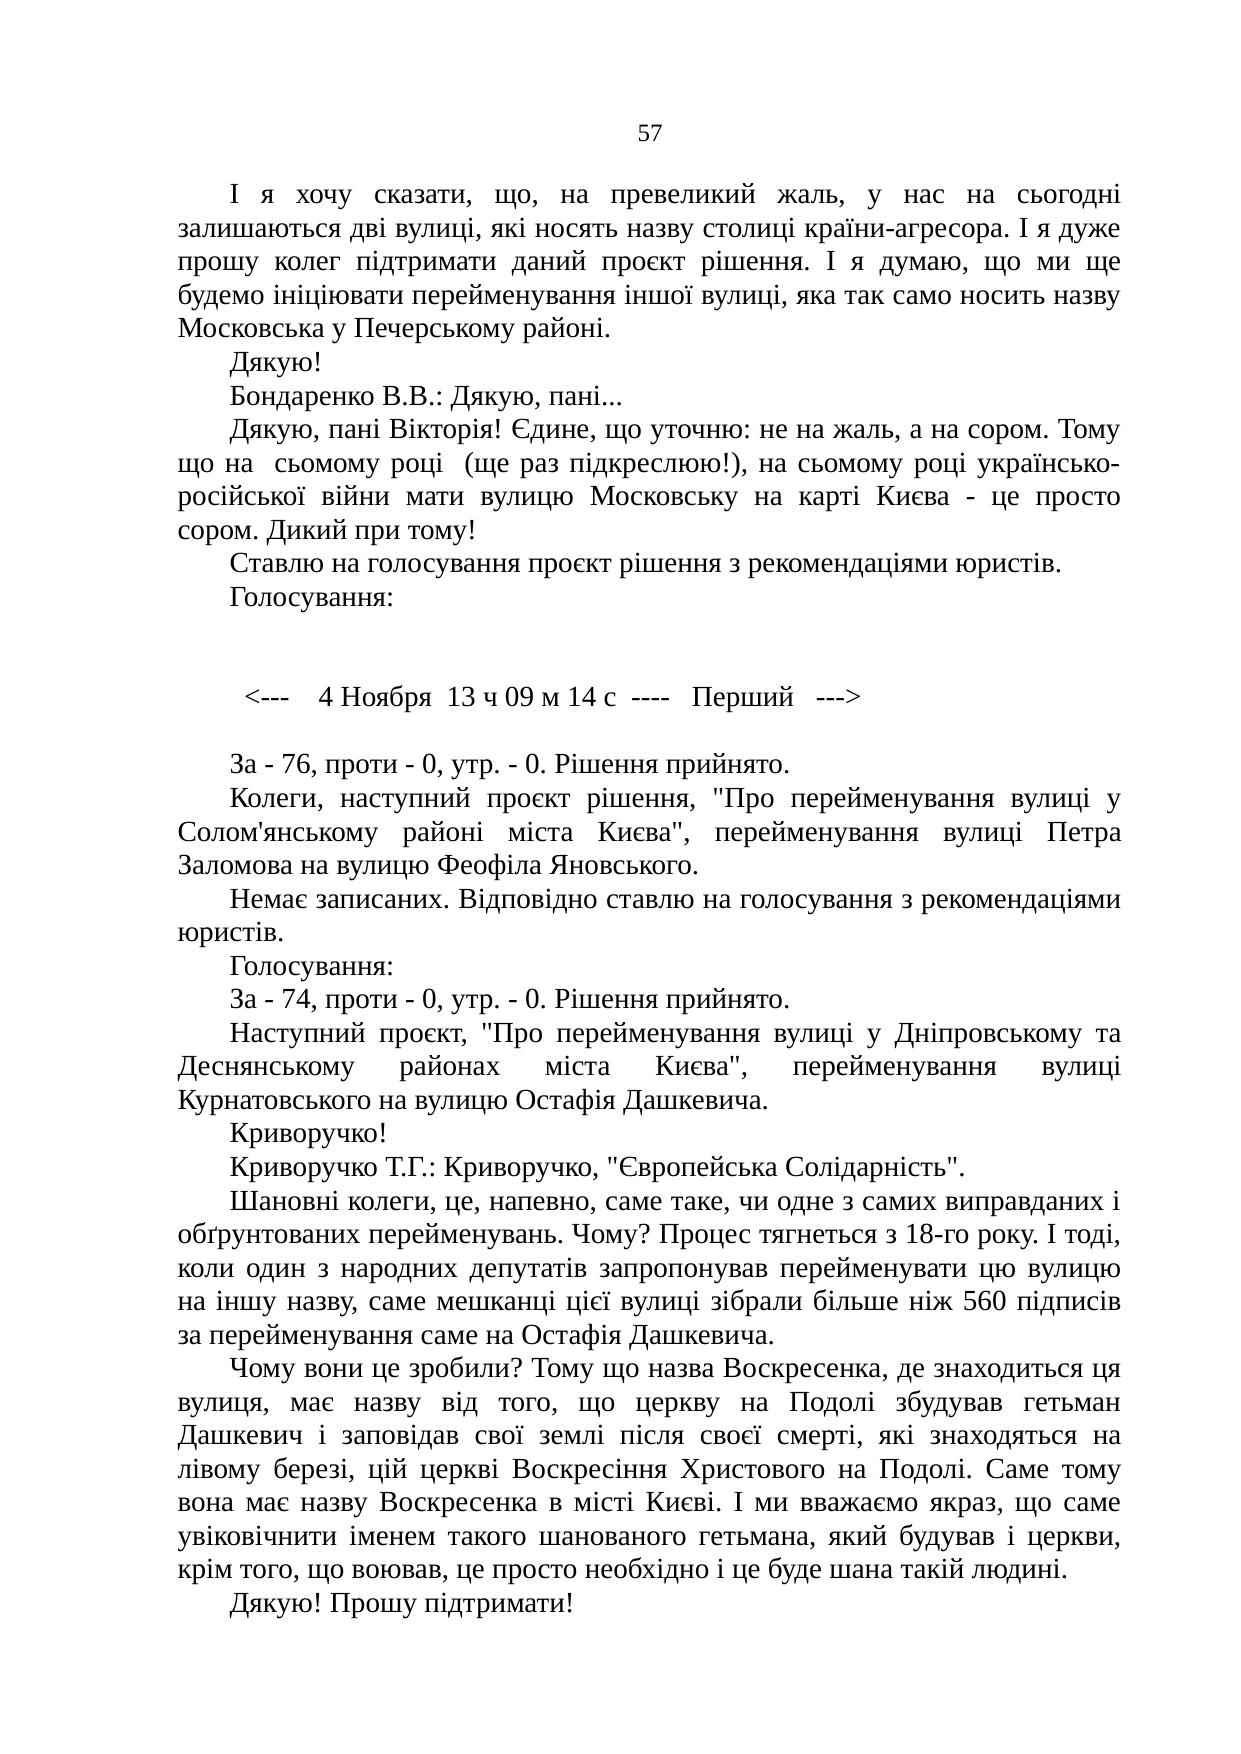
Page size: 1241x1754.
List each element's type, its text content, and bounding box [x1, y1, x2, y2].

text Дякую! [177, 344, 1122, 378]
text Бондаренко В.В.: Дякую, пані... [177, 378, 1122, 411]
text Шановні колеги, це, напевно, саме таке, чи одне з самих виправданих і обґрунтованих перейменувань. Чому? Процес тягнеться з 18-го року. І тоді, коли один з народних депутатів запропонував перейменувати цю вулицю на іншу назву, саме мешканці цієї вулиці зібрали більше ніж 560 підписів за перейменування саме на Остафія Дашкевича. [177, 1183, 1122, 1350]
text Чому вони це зробили? Тому що назва Воскресенка, де знаходиться ця вулиця, має назву від того, що церкву на Подолі збудував гетьман Дашкевич і заповідав свої землі після своєї смерті, які знаходяться на лівому березі, цій церкві Воскресіння Христового на Подолі. Саме тому вона має назву Воскресенка в місті Києві. І ми вважаємо якраз, що саме увіковічнити іменем такого шанованого гетьмана, який будував і церкви, крім того, що воював, це просто необхідно і це буде шана такій людині. [177, 1350, 1122, 1585]
text І я хочу сказати, що, на превеликий жаль, у нас на сьогодні залишаються дві вулиці, які носять назву столиці країни-агресора. І я дуже прошу колег підтримати даний проєкт рішення. І я думаю, що ми ще будемо ініціювати перейменування іншої вулиці, яка так само носить назву Московська у Печерському районі. [177, 176, 1122, 344]
text За - 76, проти - 0, утр. - 0. Рішення прийнято. [177, 747, 1122, 780]
text Криворучко Т.Г.: Криворучко, "Європейська Солідарність". [177, 1149, 1122, 1183]
text <--- 4 Ноября 13 ч 09 м 14 с ---- Перший ---> [177, 679, 1122, 713]
text Дякую! Прошу підтримати! [177, 1585, 1122, 1619]
text Немає записаних. Відповідно ставлю на голосування з рекомендаціями юристів. [177, 881, 1122, 948]
text Голосування: [177, 948, 1122, 981]
text Дякую, пані Вікторія! Єдине, що уточню: не на жаль, а на сором. Тому що на сьомому році (ще раз підкреслюю!), на сьомому році українсько-російської війни мати вулицю Московську на карті Києва - це просто сором. Дикий при тому! [177, 411, 1122, 545]
text За - 74, проти - 0, утр. - 0. Рішення прийнято. [177, 981, 1122, 1015]
text Ставлю на голосування проєкт рішення з рекомендаціями юристів. [177, 545, 1122, 579]
text Криворучко! [177, 1116, 1122, 1149]
text Голосування: [177, 579, 1122, 612]
text Наступний проєкт, "Про перейменування вулиці у Дніпровському та Деснянському районах міста Києва", перейменування вулиці Курнатовського на вулицю Остафія Дашкевича. [177, 1015, 1122, 1116]
text Колеги, наступний проєкт рішення, "Про перейменування вулиці у Солом'янському районі міста Києва", перейменування вулиці Петра Заломова на вулицю Феофіла Яновського. [177, 780, 1122, 881]
